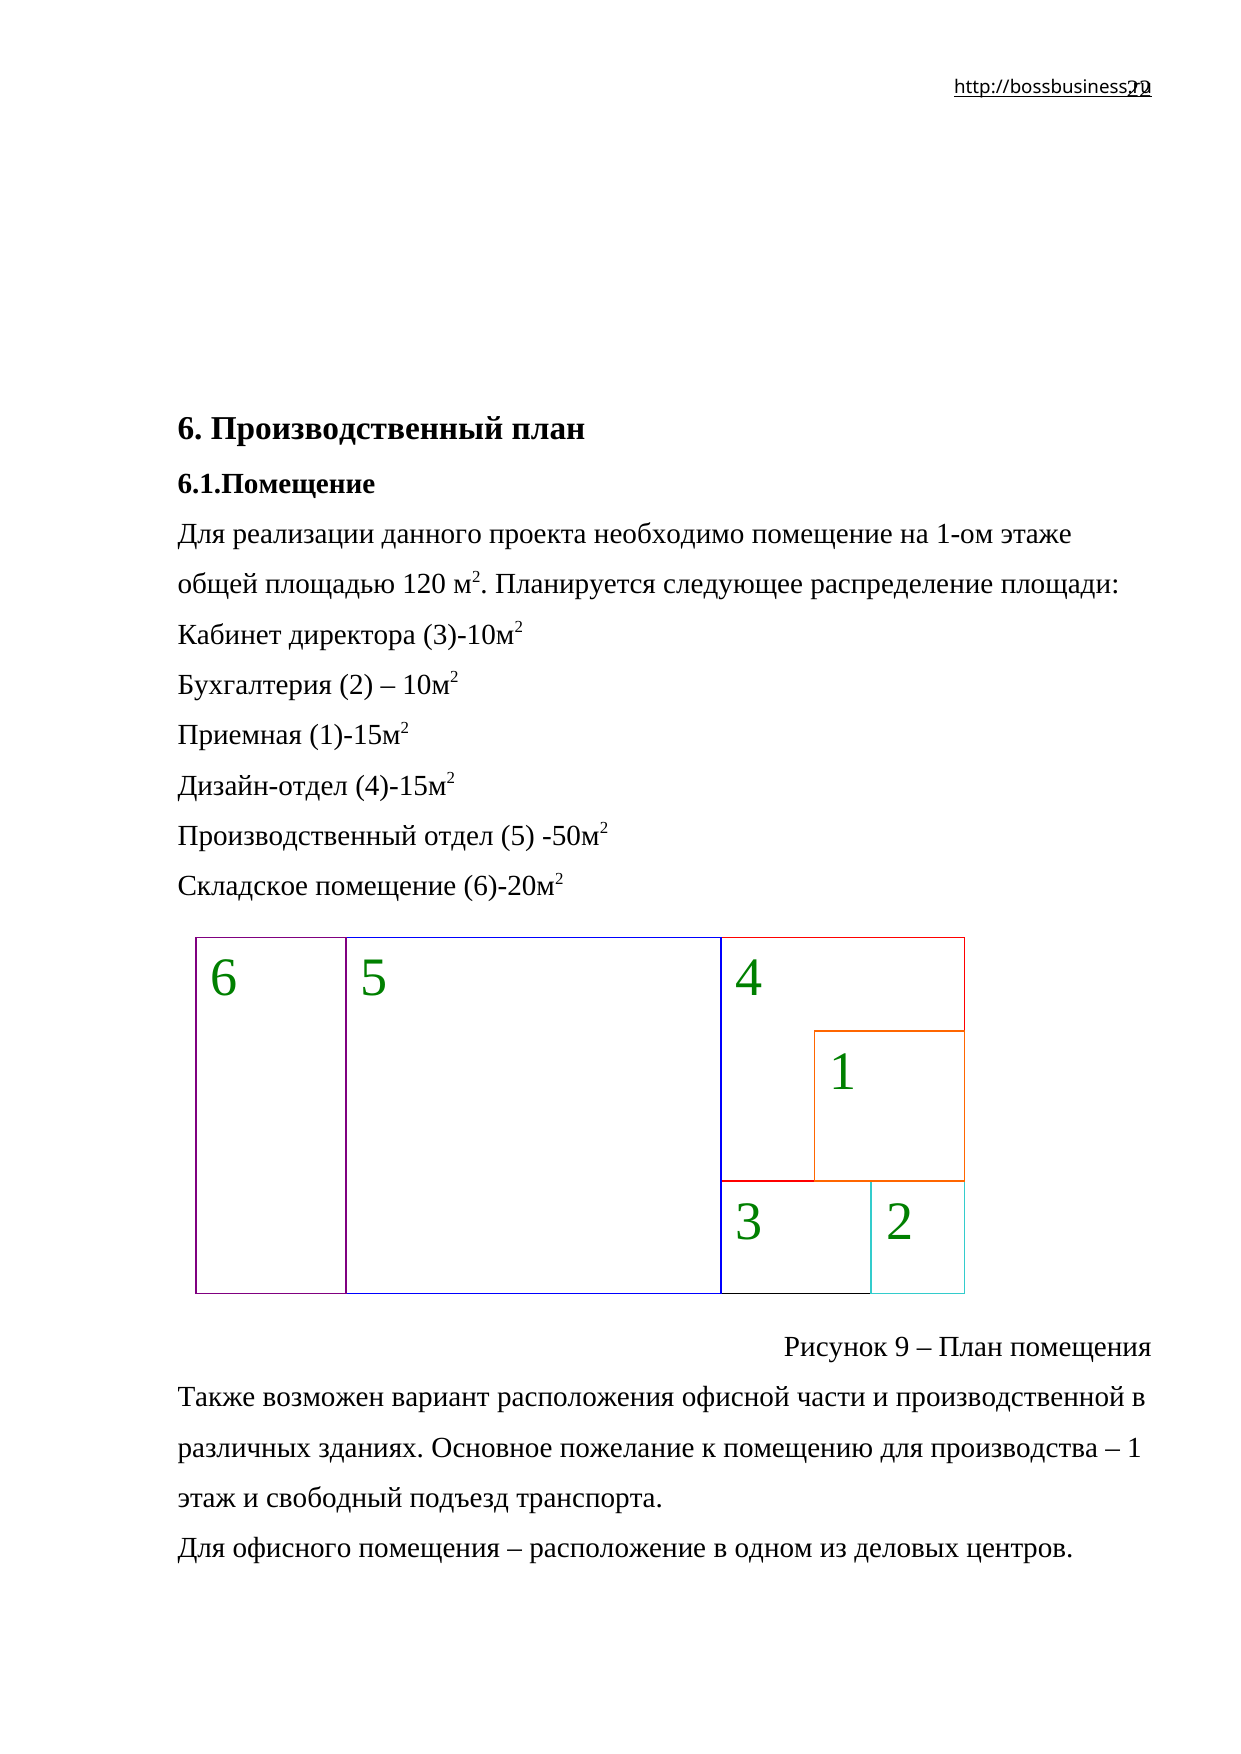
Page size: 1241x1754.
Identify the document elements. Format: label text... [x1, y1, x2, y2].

text Для реализации данного проекта необходимо помещение на 1-ом этаже общей площадью 120 м2. Планируется следующее распределение площади: [177, 516, 1152, 600]
text Кабинет директора (3)-10м2 [177, 617, 1152, 650]
text 6. Производственный план [177, 408, 1152, 447]
text 6.1.Помещение [177, 466, 1152, 499]
text Также возможен вариант расположения офисной части и производственной в различных зданиях. Основное пожелание к помещению для производства – 1 этаж и свободный подъезд транспорта. [177, 1379, 1152, 1514]
text Дизайн-отдел (4)-15м2 [177, 768, 1152, 801]
text Рисунок 9 – План помещения [177, 1329, 1152, 1363]
text Приемная (1)-15м2 [177, 717, 1152, 751]
text Для офисного помещения – расположение в одном из деловых центров. [177, 1531, 1152, 1564]
text Бухгалтерия (2) – 10м2 [177, 667, 1152, 701]
text Складское помещение (6)-20м2 [177, 868, 1152, 902]
text Производственный отдел (5) -50м2 [177, 818, 1152, 852]
